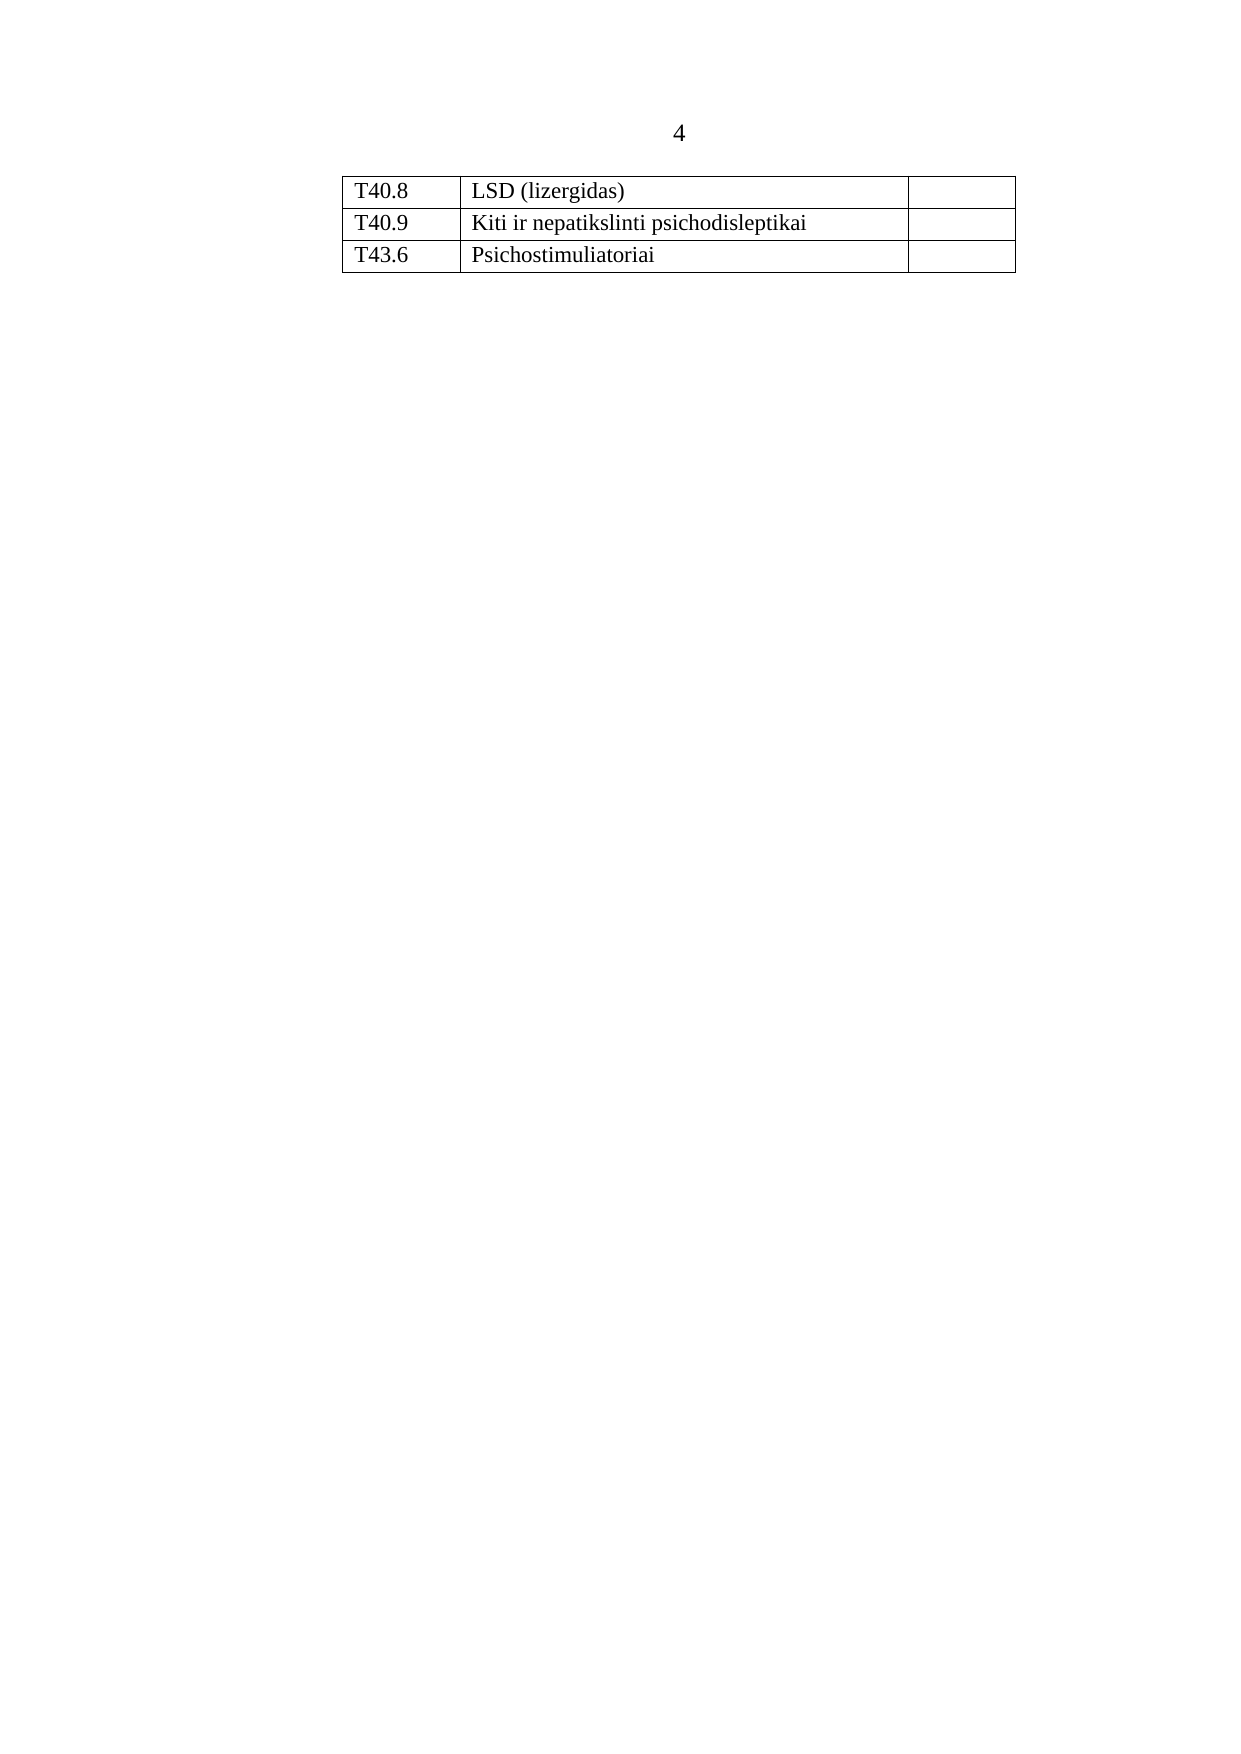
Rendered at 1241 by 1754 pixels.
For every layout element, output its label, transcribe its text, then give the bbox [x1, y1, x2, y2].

table_cell Kiti ir nepatikslinti psichodisleptikai [461, 209, 908, 240]
table_cell [909, 241, 1015, 272]
table_cell T43.6 [343, 241, 460, 272]
table_cell T40.8 [343, 177, 460, 208]
table_cell Psichostimuliatoriai [461, 241, 908, 272]
table_cell [909, 177, 1015, 208]
table_cell [909, 209, 1015, 240]
table_cell T40.9 [343, 209, 460, 240]
table_cell LSD (lizergidas) [461, 177, 908, 208]
